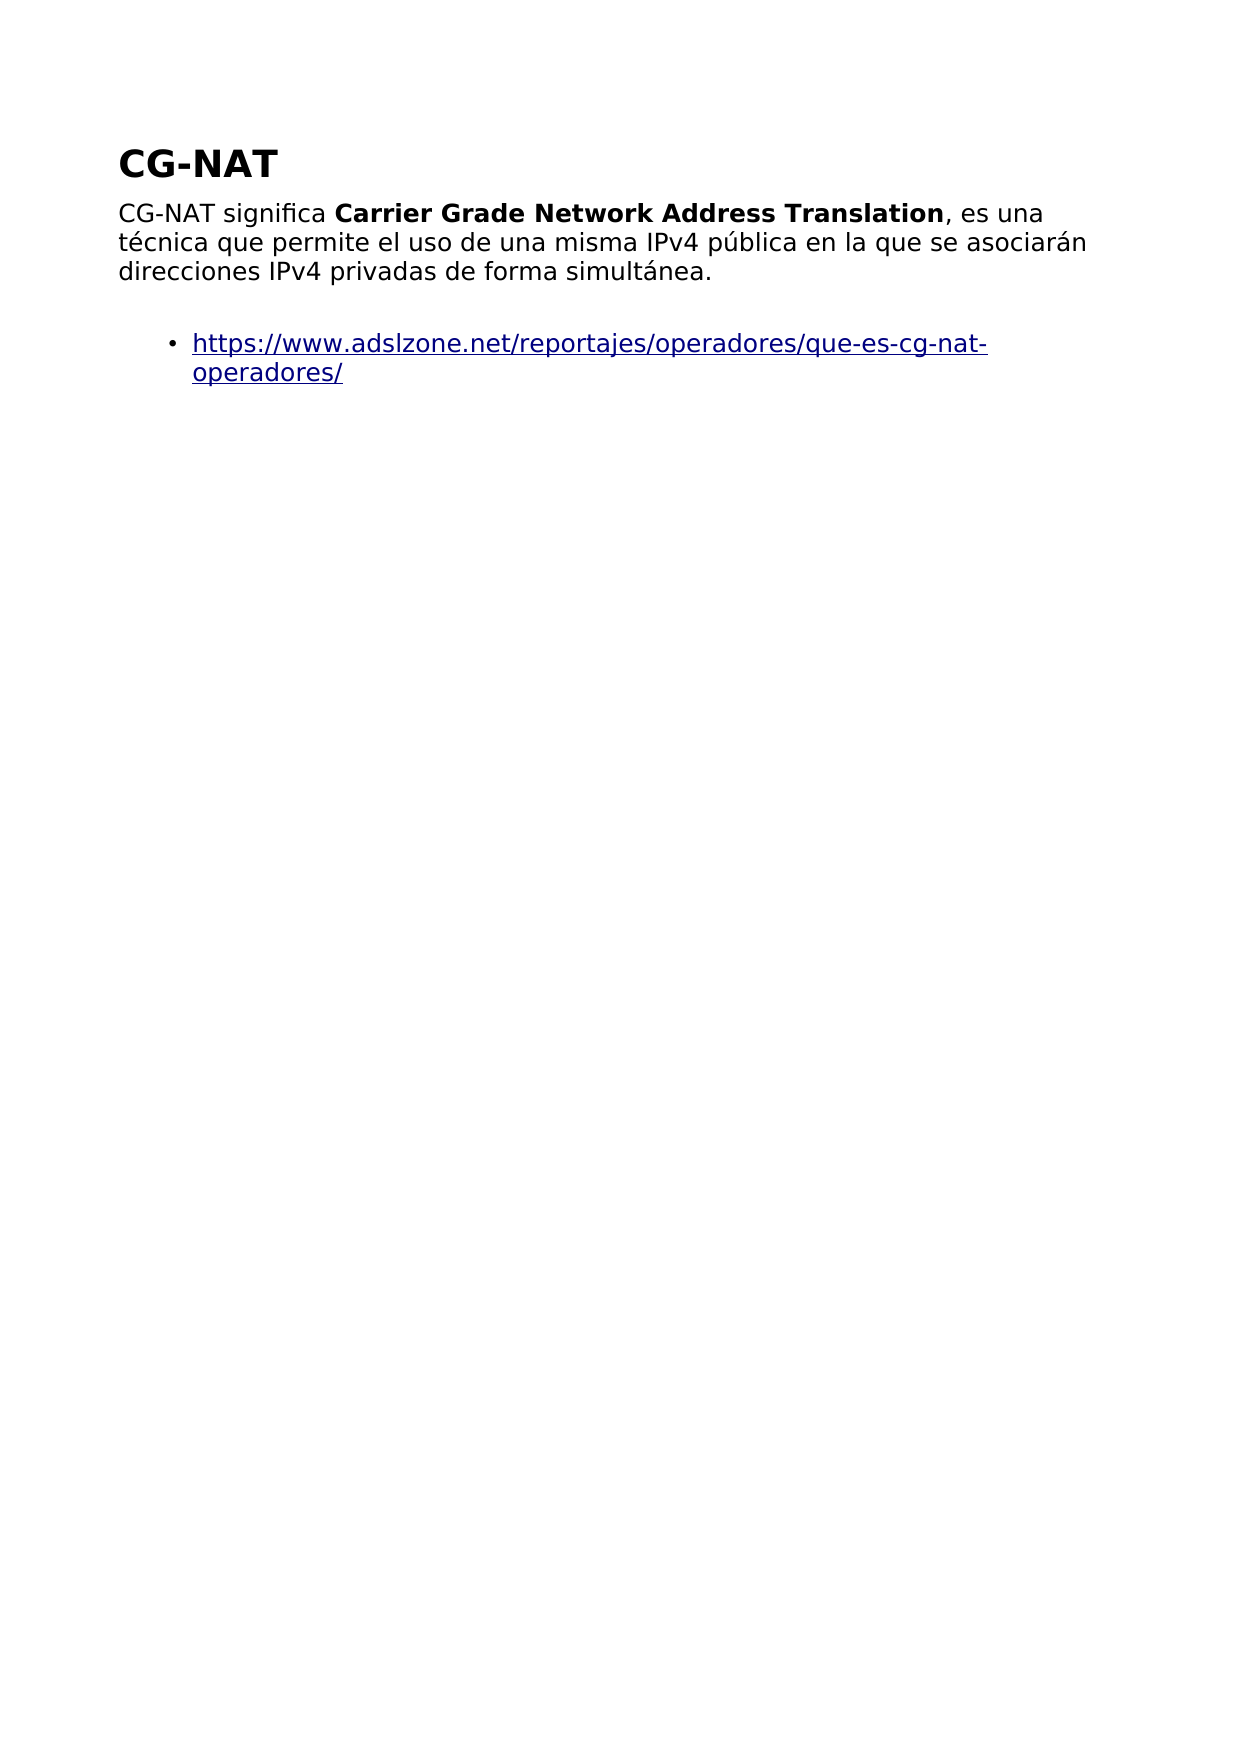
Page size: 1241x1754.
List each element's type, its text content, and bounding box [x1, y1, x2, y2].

text CG-NAT significa Carrier Grade Network Address Translation, es una técnica que permite el uso de una misma IPv4 pública en la que se asociarán direcciones IPv4 privadas de forma simultánea. [118, 199, 1122, 287]
list https://www.adslzone.net/reportajes/operadores/que-es-cg-nat-operadores/ [177, 329, 1122, 387]
subtitle CG-NAT [118, 143, 1122, 187]
